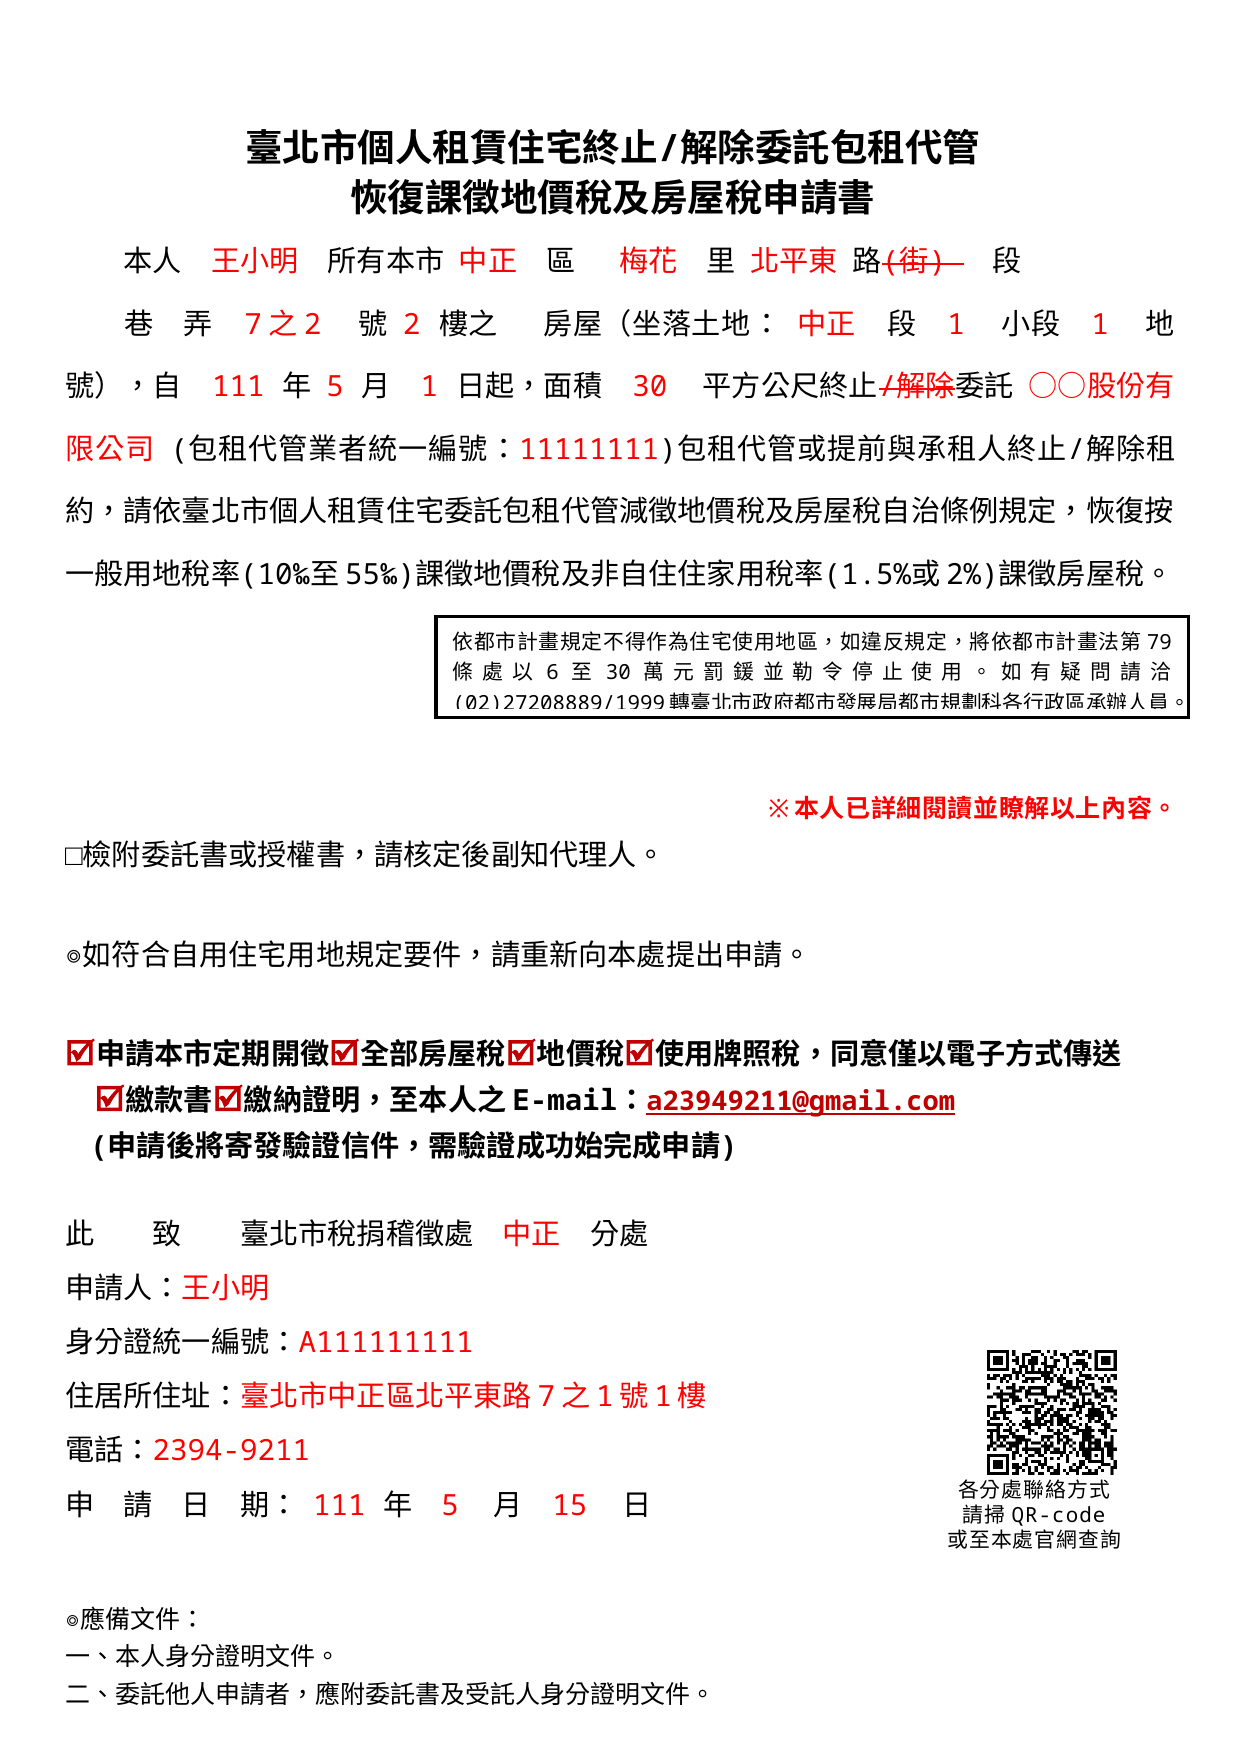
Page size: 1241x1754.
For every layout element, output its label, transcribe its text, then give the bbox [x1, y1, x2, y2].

text [1129, 1373, 1175, 1415]
text 電話：2394-9211 [65, 1427, 974, 1469]
text 住居所住址：臺北市中正區北平東路7之1號1樓 [65, 1373, 974, 1415]
text 本人 王小明 所有本市 中正 區 梅花 里 北平東 路(街) 段 [65, 222, 1175, 284]
text 恢復課徵地價稅及房屋稅申請書 [50, 172, 1175, 222]
text 巷 弄 7之2 號 2 樓之 房屋（坐落土地： 中正 段 1 小段 1 地號），自 111 年 5 月 1 日起，面積 30 平方公尺終止/解除委託 ○○股份有限公司 (包租代管業者統一編號：11111111)包租代管或提前與承租人終止/解除租約，請依臺北市個人租賃住宅委託包租代管減徵地價稅及房屋稅自治條例規定，恢復按一般用地稅率(10‰至55‰)課徵地價稅及非自住住家用稅率(1.5%或2%)課徵房屋稅。 [65, 284, 1175, 597]
text 繳款書繳納證明，至本人之E-mail：a23949211@gmail.com [94, 1084, 1175, 1117]
text 申請本市定期開徵全部房屋稅地價稅使用牌照稅，同意僅以電子方式傳送 [65, 1038, 1175, 1071]
text ※本人已詳細閱讀並瞭解以上內容。 [763, 788, 1174, 825]
text 此 致 臺北市稅捐稽徵處 中正 分處 [65, 1211, 1175, 1252]
text ◎如符合自用住宅用地規定要件，請重新向本處提出申請。 [65, 926, 1175, 976]
text 依都市計畫規定不得作為住宅使用地區，如違反規定，將依都市計畫法第79條處以6至30萬元罰鍰並勒令停止使用。如有疑問請洽(02)27208889/1999轉臺北市政府都市發展局都市規劃科各行政區承辦人員。 [452, 625, 1172, 709]
text ◎應備文件： [65, 1598, 1175, 1636]
text □檢附委託書或授權書，請核定後副知代理人。 [65, 826, 1175, 876]
text 身分證統一編號：A111111111 [65, 1319, 1175, 1361]
text 二、委託他人申請者，應附委託書及受託人身分證明文件。 [65, 1673, 1175, 1711]
text 一、本人身分證明文件。 [65, 1636, 1175, 1673]
text (申請後將寄發驗證信件，需驗證成功始完成申請) [90, 1130, 1175, 1163]
text [1129, 1427, 1175, 1469]
text 申請人：王小明 [65, 1265, 1175, 1307]
text 臺北市個人租賃住宅終止/解除委託包租代管 [50, 122, 1175, 172]
text 申 請 日 期： 111 年 5 月 15 日 [65, 1482, 1175, 1523]
